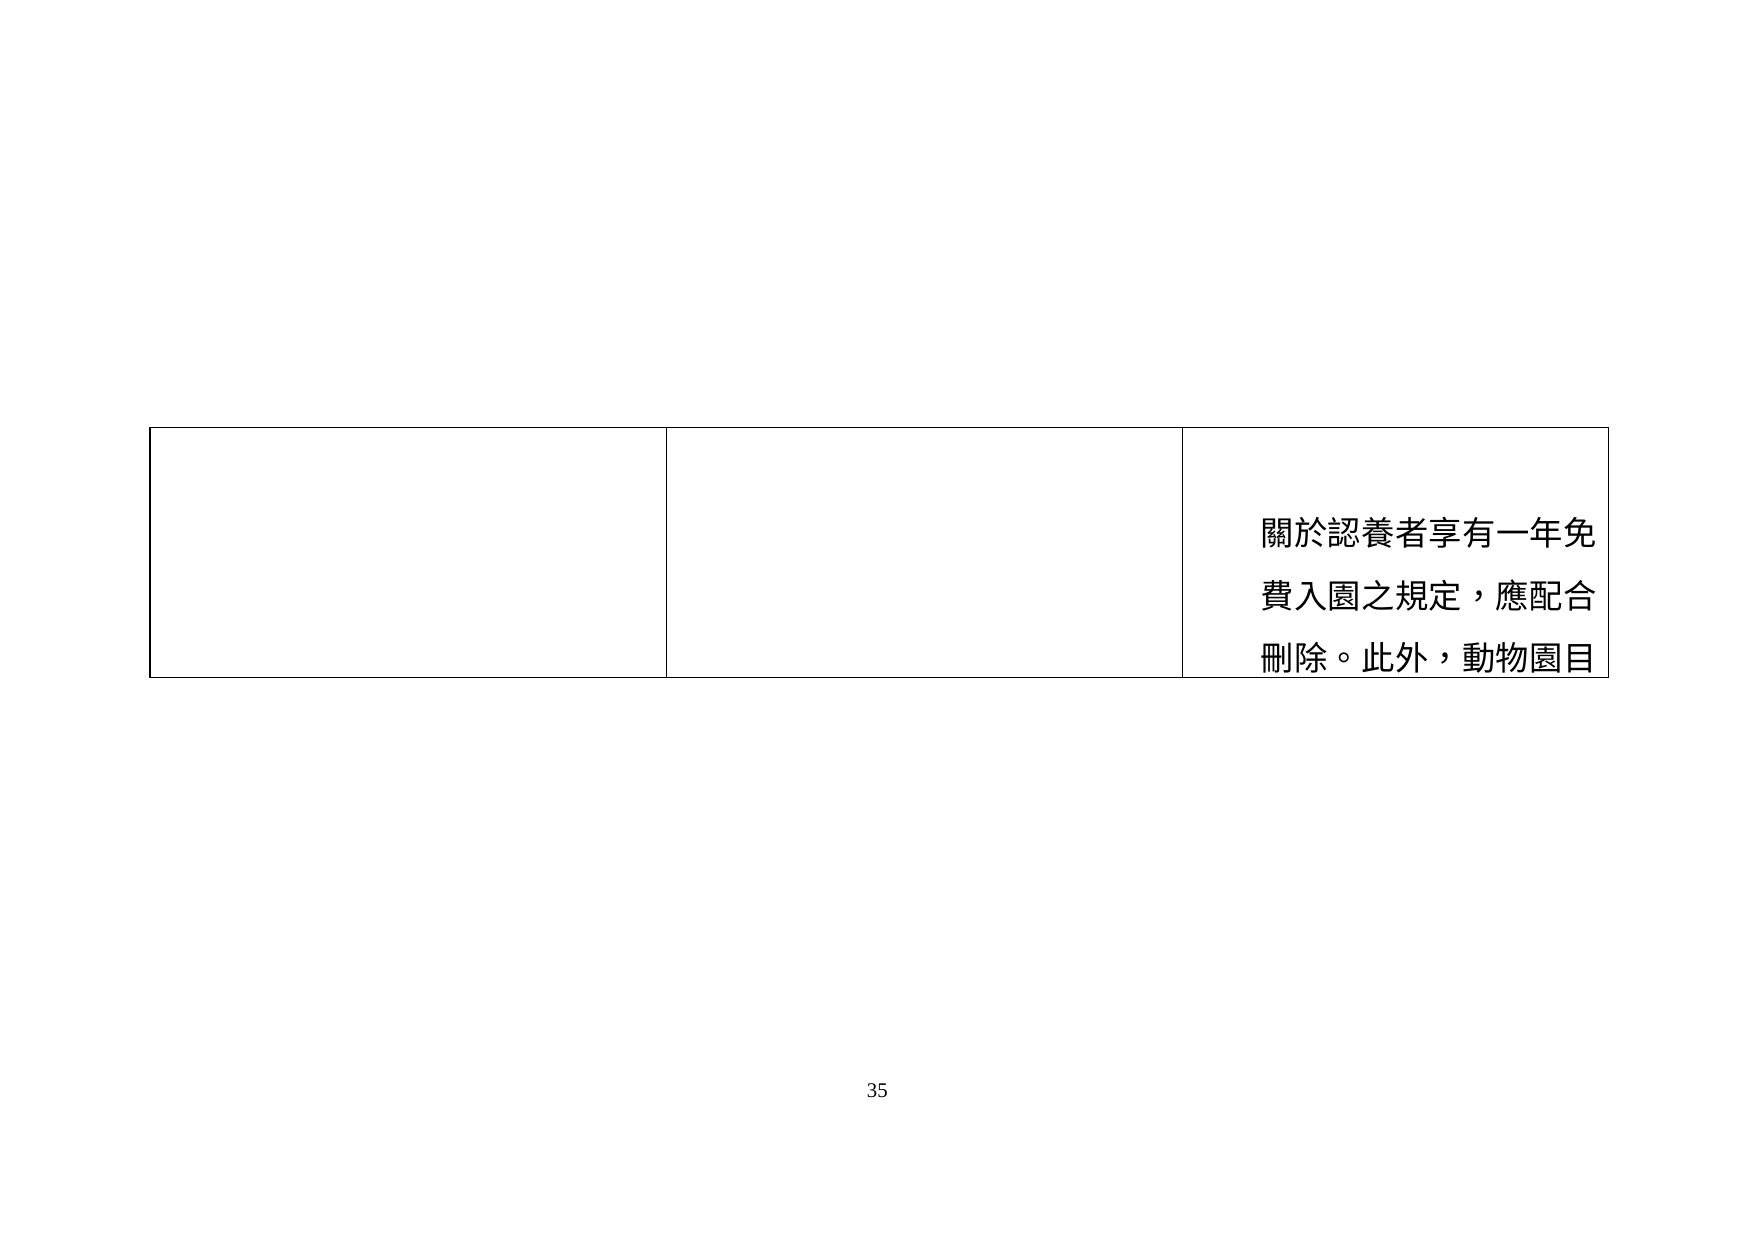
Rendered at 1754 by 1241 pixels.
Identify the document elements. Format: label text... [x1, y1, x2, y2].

table_cell [667, 428, 1182, 677]
table_cell 關於認養者享有一年免費入園之規定，應配合刪除。此外，動物園目 [1183, 428, 1608, 677]
table_cell [151, 428, 666, 677]
